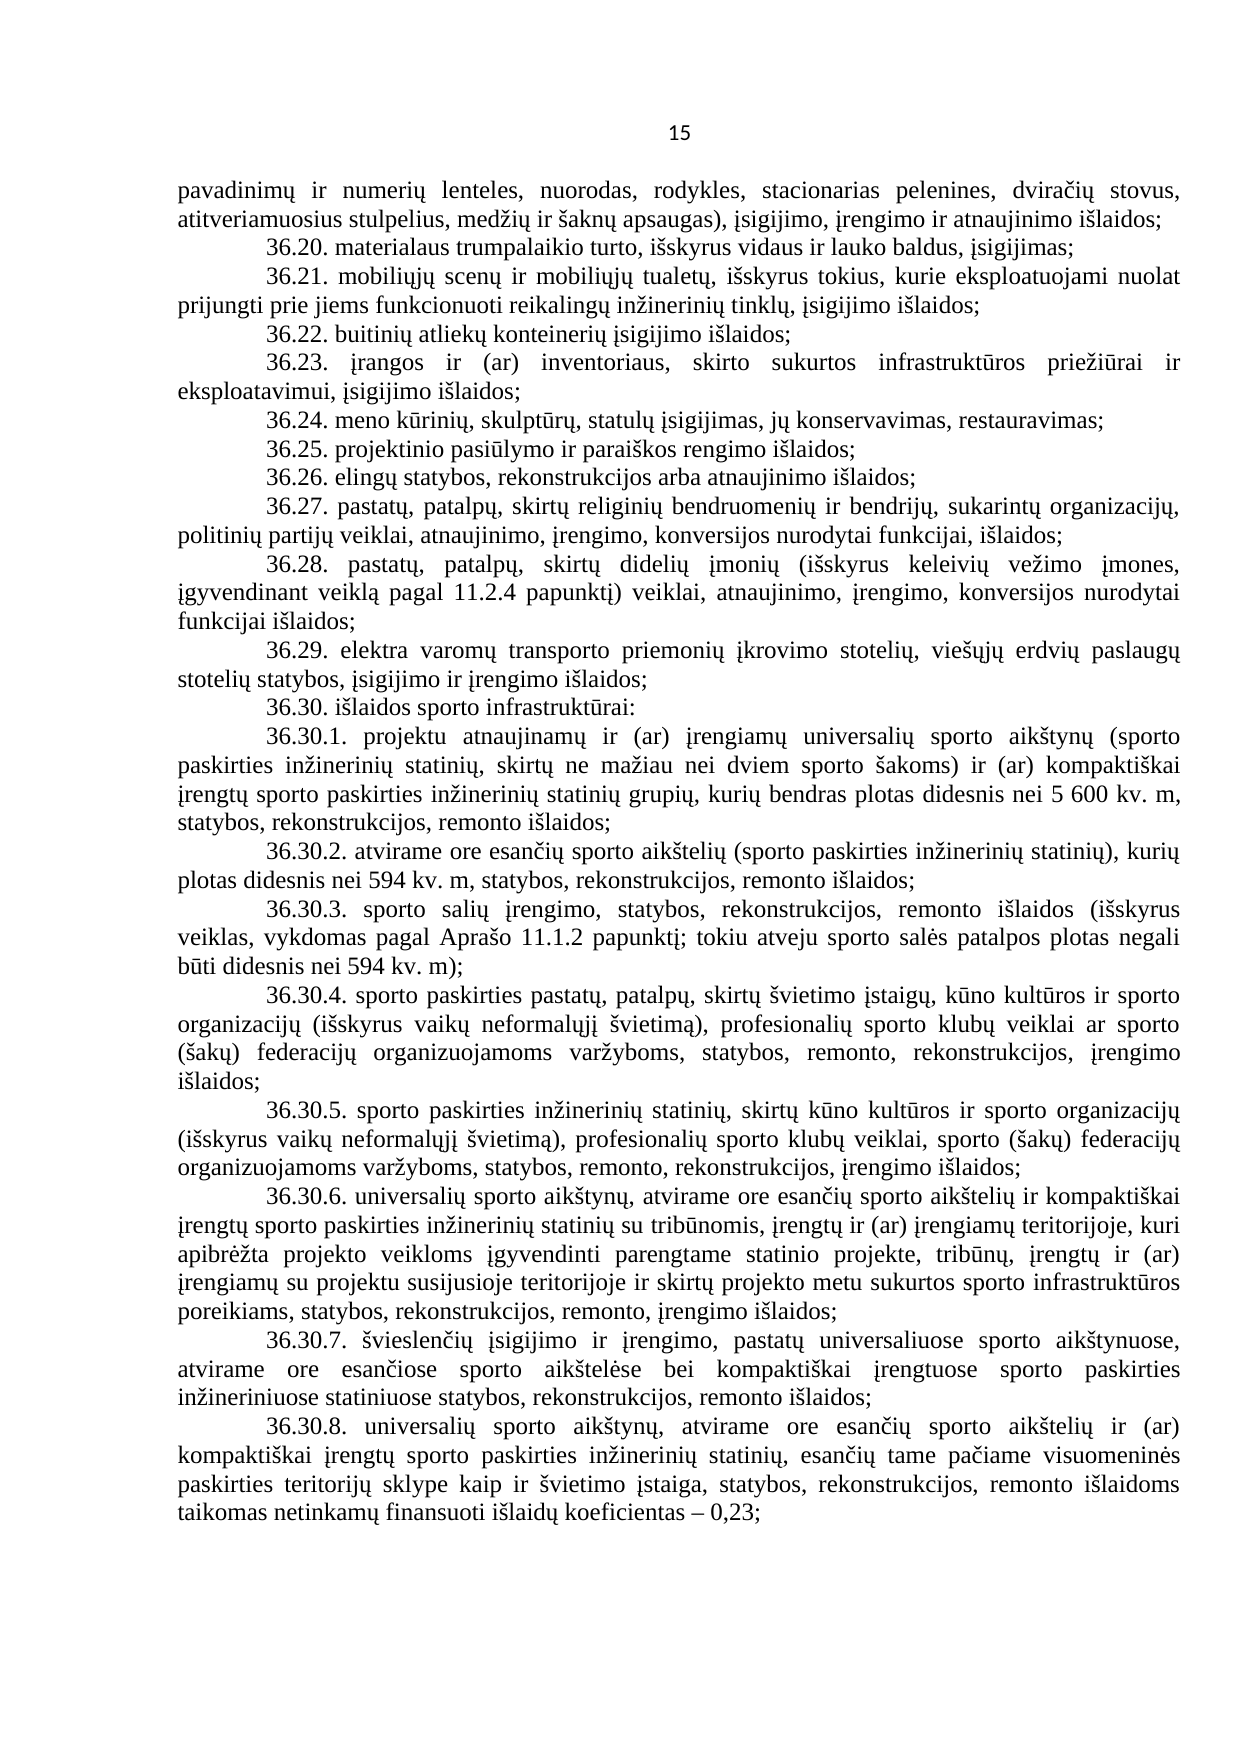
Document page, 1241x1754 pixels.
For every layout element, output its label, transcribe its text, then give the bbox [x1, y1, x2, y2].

text 36.27. pastatų, patalpų, skirtų religinių bendruomenių ir bendrijų, sukarintų organizacijų, politinių partijų veiklai, atnaujinimo, įrengimo, konversijos nurodytai funkcijai, išlaidos; [177, 491, 1181, 549]
text 36.29. elektra varomų transporto priemonių įkrovimo stotelių, viešųjų erdvių paslaugų stotelių statybos, įsigijimo ir įrengimo išlaidos; [177, 635, 1181, 692]
text 36.30.5. sporto paskirties inžinerinių statinių, skirtų kūno kultūros ir sporto organizacijų (išskyrus vaikų neformalųjį švietimą), profesionalių sporto klubų veiklai, sporto (šakų) federacijų organizuojamoms varžyboms, statybos, remonto, rekonstrukcijos, įrengimo išlaidos; [177, 1095, 1181, 1181]
text 36.21. mobiliųjų scenų ir mobiliųjų tualetų, išskyrus tokius, kurie eksploatuojami nuolat prijungti prie jiems funkcionuoti reikalingų inžinerinių tinklų, įsigijimo išlaidos; [177, 261, 1181, 319]
text 36.22. buitinių atliekų konteinerių įsigijimo išlaidos; [177, 319, 1181, 347]
text 36.30.1. projektu atnaujinamų ir (ar) įrengiamų universalių sporto aikštynų (sporto paskirties inžinerinių statinių, skirtų ne mažiau nei dviem sporto šakoms) ir (ar) kompaktiškai įrengtų sporto paskirties inžinerinių statinių grupių, kurių bendras plotas didesnis nei 5 600 kv. m, statybos, rekonstrukcijos, remonto išlaidos; [177, 721, 1181, 836]
text 36.26. elingų statybos, rekonstrukcijos arba atnaujinimo išlaidos; [177, 462, 1181, 491]
text pavadinimų ir numerių lenteles, nuorodas, rodykles, stacionarias pelenines, dviračių stovus, atitveriamuosius stulpelius, medžių ir šaknų apsaugas), įsigijimo, įrengimo ir atnaujinimo išlaidos; [177, 175, 1181, 232]
text 36.30.2. atvirame ore esančių sporto aikštelių (sporto paskirties inžinerinių statinių), kurių plotas didesnis nei 594 kv. m, statybos, rekonstrukcijos, remonto išlaidos; [177, 836, 1181, 894]
text 36.30.6. universalių sporto aikštynų, atvirame ore esančių sporto aikštelių ir kompaktiškai įrengtų sporto paskirties inžinerinių statinių su tribūnomis, įrengtų ir (ar) įrengiamų teritorijoje, kuri apibrėžta projekto veikloms įgyvendinti parengtame statinio projekte, tribūnų, įrengtų ir (ar) įrengiamų su projektu susijusioje teritorijoje ir skirtų projekto metu sukurtos sporto infrastruktūros poreikiams, statybos, rekonstrukcijos, remonto, įrengimo išlaidos; [177, 1181, 1181, 1325]
text 36.30.3. sporto salių įrengimo, statybos, rekonstrukcijos, remonto išlaidos (išskyrus veiklas, vykdomas pagal Aprašo 11.1.2 papunktį; tokiu atveju sporto salės patalpos plotas negali būti didesnis nei 594 kv. m); [177, 894, 1181, 980]
text 36.30.4. sporto paskirties pastatų, patalpų, skirtų švietimo įstaigų, kūno kultūros ir sporto organizacijų (išskyrus vaikų neformalųjį švietimą), profesionalių sporto klubų veiklai ar sporto (šakų) federacijų organizuojamoms varžyboms, statybos, remonto, rekonstrukcijos, įrengimo išlaidos; [177, 980, 1181, 1095]
text 36.20. materialaus trumpalaikio turto, išskyrus vidaus ir lauko baldus, įsigijimas; [177, 232, 1181, 261]
text 36.24. meno kūrinių, skulptūrų, statulų įsigijimas, jų konservavimas, restauravimas; [177, 405, 1181, 434]
text 36.25. projektinio pasiūlymo ir paraiškos rengimo išlaidos; [177, 434, 1181, 462]
text 36.30.8. universalių sporto aikštynų, atvirame ore esančių sporto aikštelių ir (ar) kompaktiškai įrengtų sporto paskirties inžinerinių statinių, esančių tame pačiame visuomeninės paskirties teritorijų sklype kaip ir švietimo įstaiga, statybos, rekonstrukcijos, remonto išlaidoms taikomas netinkamų finansuoti išlaidų koeficientas – 0,23; [177, 1411, 1181, 1526]
text 36.30.7. švieslenčių įsigijimo ir įrengimo, pastatų universaliuose sporto aikštynuose, atvirame ore esančiose sporto aikštelėse bei kompaktiškai įrengtuose sporto paskirties inžineriniuose statiniuose statybos, rekonstrukcijos, remonto išlaidos; [177, 1325, 1181, 1411]
text 36.23. įrangos ir (ar) inventoriaus, skirto sukurtos infrastruktūros priežiūrai ir eksploatavimui, įsigijimo išlaidos; [177, 347, 1181, 405]
text 36.28. pastatų, patalpų, skirtų didelių įmonių (išskyrus keleivių vežimo įmones, įgyvendinant veiklą pagal 11.2.4 papunktį) veiklai, atnaujinimo, įrengimo, konversijos nurodytai funkcijai išlaidos; [177, 549, 1181, 635]
text 36.30. išlaidos sporto infrastruktūrai: [177, 692, 1181, 721]
